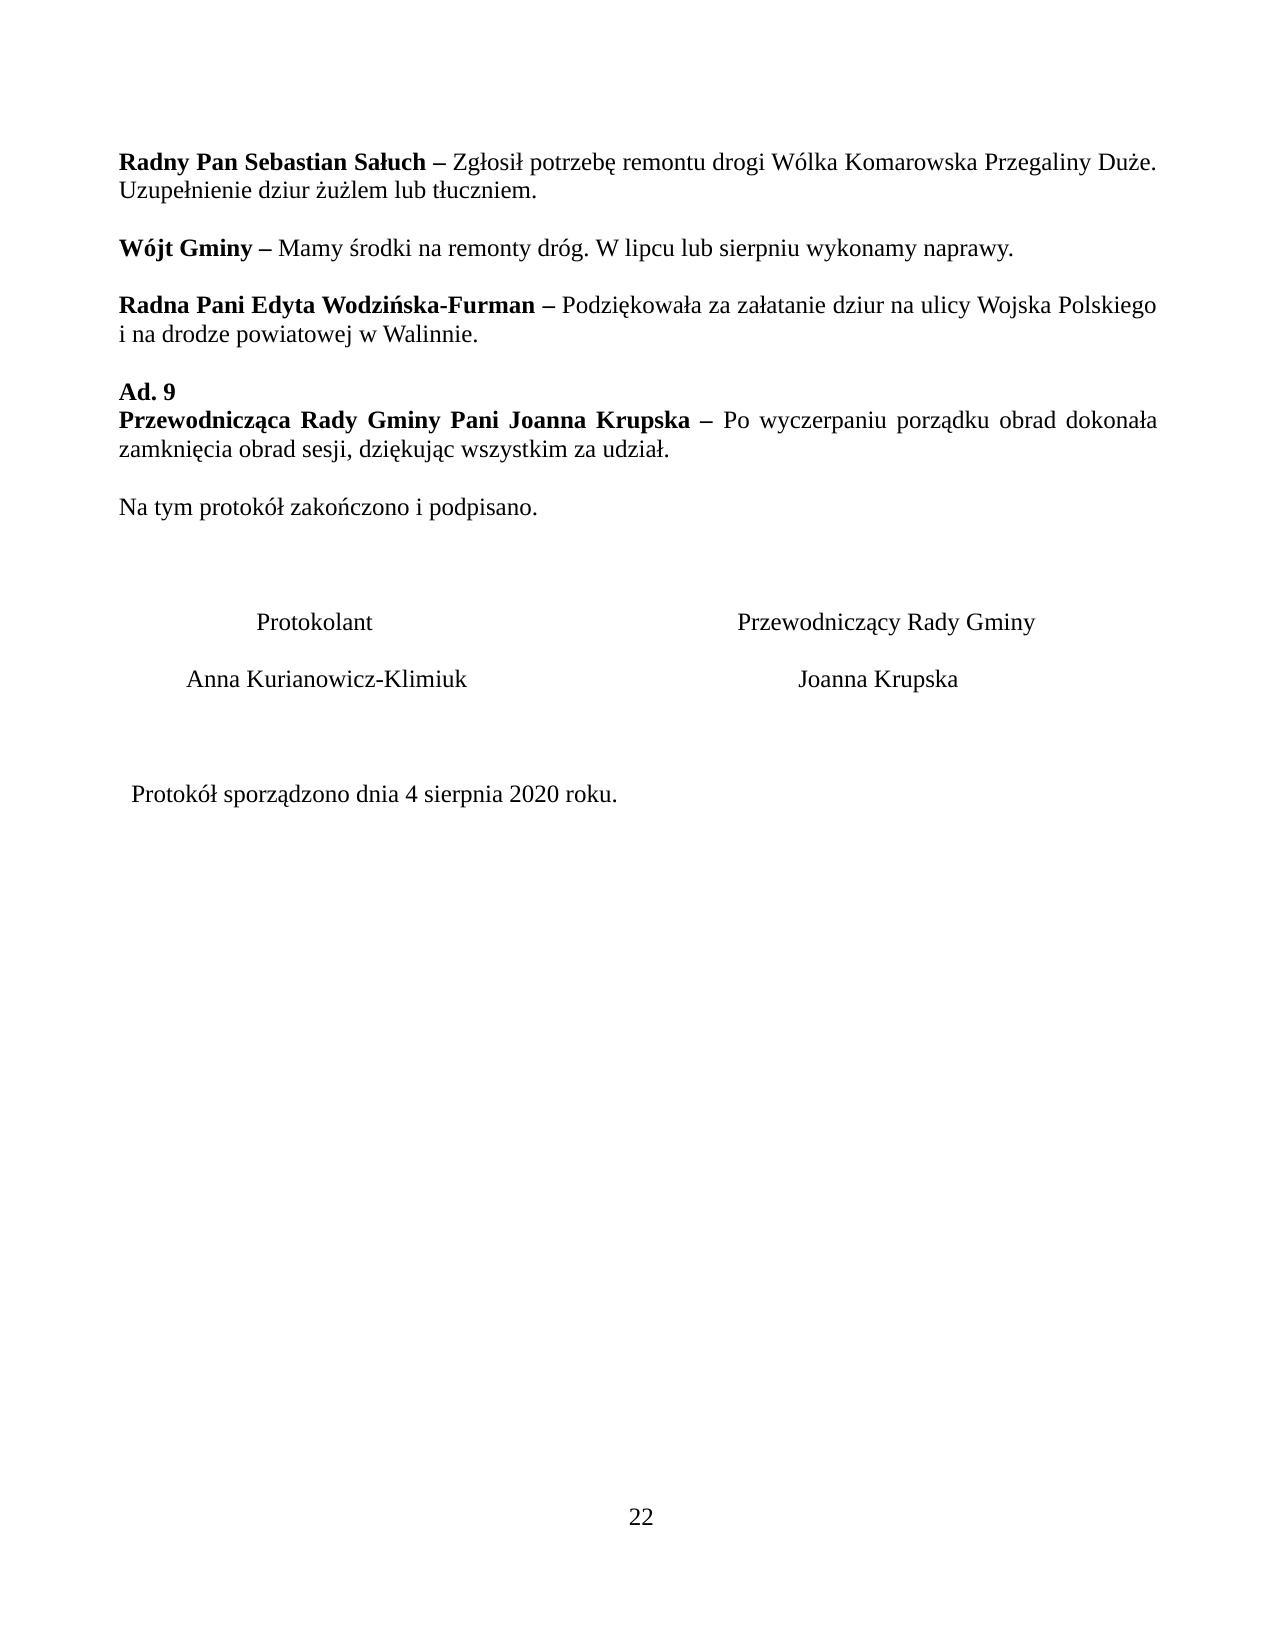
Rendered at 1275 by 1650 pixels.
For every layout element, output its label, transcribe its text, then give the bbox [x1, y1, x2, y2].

text Radny Pan Sebastian Sałuch – Zgłosił potrzebę remontu drogi Wólka Komarowska Przegaliny Duże. Uzupełnienie dziur żużlem lub tłuczniem. [119, 147, 1158, 204]
text Radna Pani Edyta Wodzińska-Furman – Podziękowała za załatanie dziur na ulicy Wojska Polskiego i na drodze powiatowej w Walinnie. [119, 291, 1158, 348]
text Ad. 9 [119, 377, 1158, 406]
text Protokolant Przewodniczący Rady Gminy [125, 607, 1158, 636]
text Protokół sporządzono dnia 4 sierpnia 2020 roku. [125, 779, 1158, 808]
text Na tym protokół zakończono i podpisano. [119, 492, 1158, 521]
text Wójt Gminy – Mamy środki na remonty dróg. W lipcu lub sierpniu wykonamy naprawy. [119, 233, 1158, 262]
text Przewodnicząca Rady Gminy Pani Joanna Krupska – Po wyczerpaniu porządku obrad dokonała zamknięcia obrad sesji, dziękując wszystkim za udział. [119, 406, 1158, 463]
text Anna Kurianowicz-Klimiuk Joanna Krupska [125, 664, 1158, 693]
